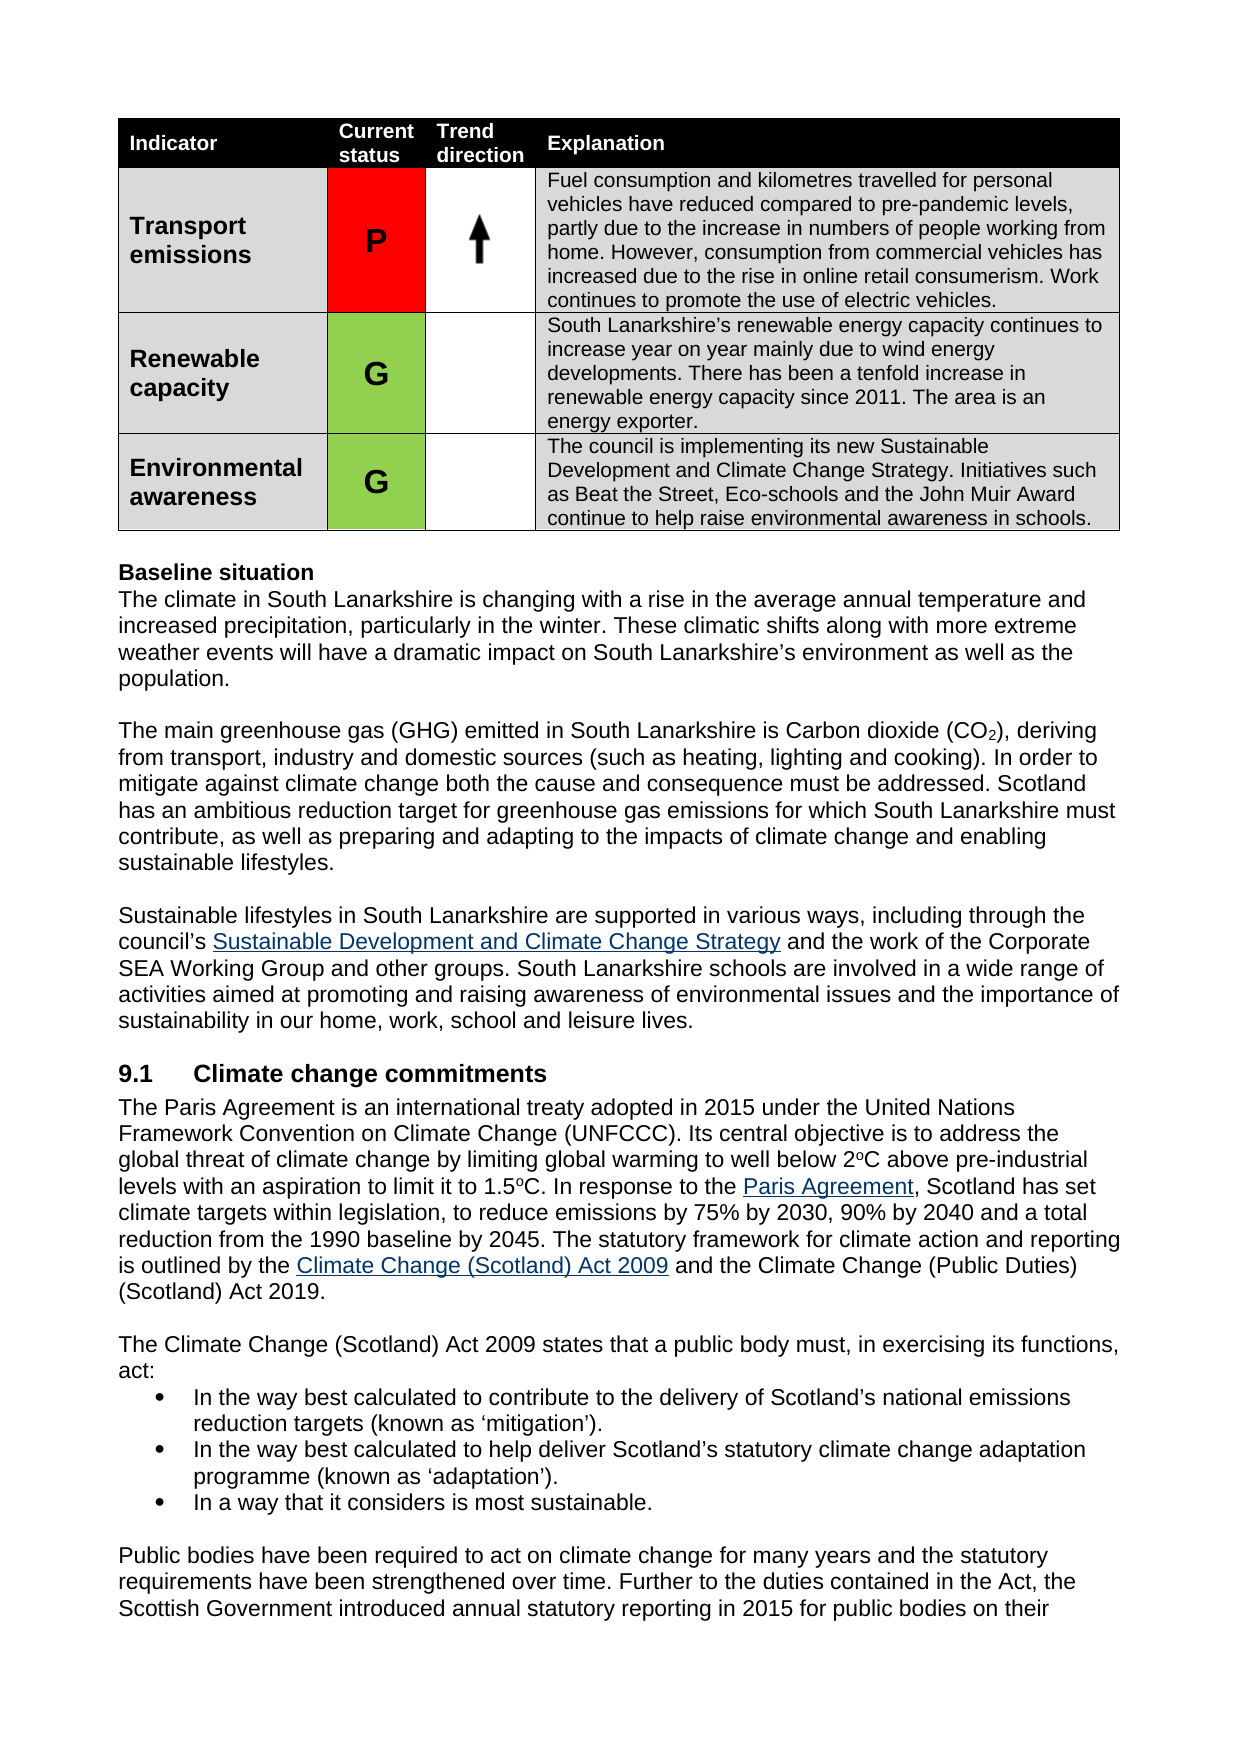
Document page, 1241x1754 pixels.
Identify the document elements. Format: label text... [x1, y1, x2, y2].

table_cell The council is implementing its new Sustainable Development and Climate Change Strategy. Initiatives such as Beat the Street, Eco-schools and the John Muir Award continue to help raise environmental awareness in schools. [536, 434, 1119, 529]
table_cell G [328, 313, 425, 433]
text The climate in South Lanarkshire is changing with a rise in the average annual temperature and increased precipitation, particularly in the winter. These climatic shifts along with more extreme weather events will have a dramatic impact on South Lanarkshire’s environment as well as the population. [118, 586, 1122, 691]
table_cell Transport emissions [119, 168, 327, 312]
text The main greenhouse gas (GHG) emitted in South Lanarkshire is Carbon dioxide (CO2), deriving from transport, industry and domestic sources (such as heating, lighting and cooking). In order to mitigate against climate change both the cause and consequence must be addressed. Scotland has an ambitious reduction target for greenhouse gas emissions for which South Lanarkshire must contribute, as well as preparing and adapting to the impacts of climate change and enabling sustainable lifestyles. [118, 717, 1122, 876]
table_header Indicator [119, 119, 327, 167]
table_cell [426, 168, 535, 312]
text The Paris Agreement is an international treaty adopted in 2015 under the United Nations Framework Convention on Climate Change (UNFCCC). Its central objective is to address the global threat of climate change by limiting global warming to well below 2oC above pre-industrial levels with an aspiration to limit it to 1.5oC. In response to the Paris Agreement, Scotland has set climate targets within legislation, to reduce emissions by 75% by 2030, 90% by 2040 and a total reduction from the 1990 baseline by 2045. The statutory framework for climate action and reporting is outlined by the Climate Change (Scotland) Act 2009 and the Climate Change (Public Duties) (Scotland) Act 2019. [118, 1094, 1122, 1304]
table_cell G [328, 434, 425, 529]
table_cell South Lanarkshire’s renewable energy capacity continues to increase year on year mainly due to wind energy developments. There has been a tenfold increase in renewable energy capacity since 2011. The area is an energy exporter. [536, 313, 1119, 433]
table_cell Fuel consumption and kilometres travelled for personal vehicles have reduced compared to pre-pandemic levels, partly due to the increase in numbers of people working from home. However, consumption from commercial vehicles has increased due to the rise in online retail consumerism. Work continues to promote the use of electric vehicles. [536, 168, 1119, 312]
text The Climate Change (Scotland) Act 2009 states that a public body must, in exercising its functions, act: [118, 1331, 1122, 1384]
table_header Trend direction [426, 119, 535, 167]
subtitle 9.1 Climate change commitments [118, 1059, 1122, 1087]
table_cell Renewable capacity [119, 313, 327, 433]
text Baseline situation [118, 559, 1122, 586]
list In a way that it considers is most sustainable. [156, 1489, 1122, 1515]
table_cell [426, 434, 535, 529]
text Public bodies have been required to act on climate change for many years and the statutory requirements have been strengthened over time. Further to the duties contained in the Act, the Scottish Government introduced annual statutory reporting in 2015 for public bodies on their [118, 1542, 1122, 1621]
table_header Current status [328, 119, 425, 167]
list In the way best calculated to contribute to the delivery of Scotland’s national emissions reduction targets (known as ‘mitigation’). [156, 1384, 1122, 1436]
list In the way best calculated to help deliver Scotland’s statutory climate change adaptation programme (known as ‘adaptation’). [156, 1436, 1122, 1489]
table_cell Environmental awareness [119, 434, 327, 529]
text Sustainable lifestyles in South Lanarkshire are supported in various ways, including through the council’s Sustainable Development and Climate Change Strategy and the work of the Corporate SEA Working Group and other groups. South Lanarkshire schools are involved in a wide range of activities aimed at promoting and raising awareness of environmental issues and the importance of sustainability in our home, work, school and leisure lives. [118, 902, 1122, 1034]
table_cell [426, 313, 535, 433]
table_header Explanation [536, 119, 1119, 167]
table_cell P [328, 168, 425, 312]
